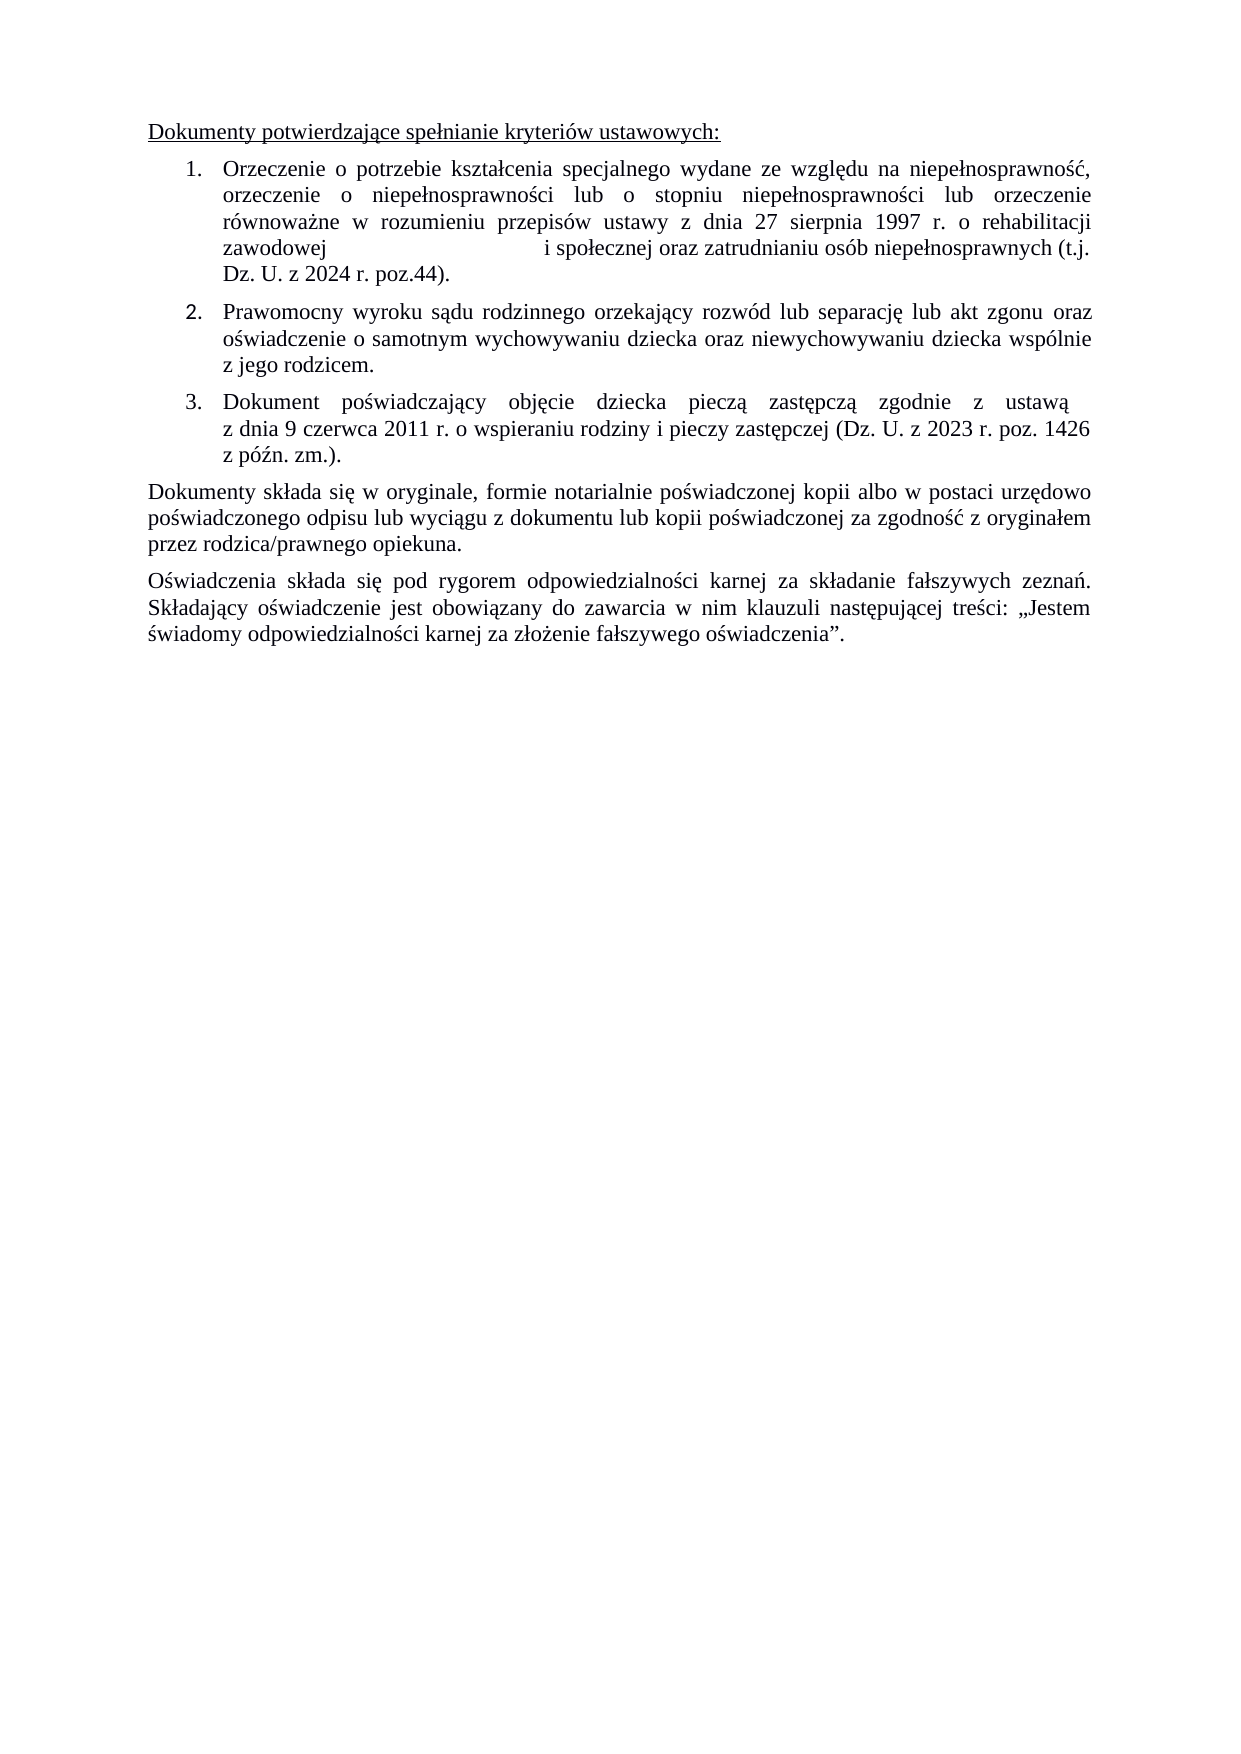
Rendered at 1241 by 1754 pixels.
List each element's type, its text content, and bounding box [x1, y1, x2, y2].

list Orzeczenie o potrzebie kształcenia specjalnego wydane ze względu na niepełnosprawność, orzeczenie o niepełnosprawności lub o stopniu niepełnosprawności lub orzeczenie równoważne w rozumieniu przepisów ustawy z dnia 27 sierpnia 1997 r. o rehabilitacji zawodowej i społecznej oraz zatrudnianiu osób niepełnosprawnych (t.j. Dz. U. z 2024 r. poz.44). [185, 155, 1093, 287]
text Dokumenty składa się w oryginale, formie notarialnie poświadczonej kopii albo w postaci urzędowo poświadczonego odpisu lub wyciągu z dokumentu lub kopii poświadczonej za zgodność z oryginałem przez rodzica/prawnego opiekuna. [148, 478, 1093, 557]
text Oświadczenia składa się pod rygorem odpowiedzialności karnej za składanie fałszywych zeznań. Składający oświadczenie jest obowiązany do zawarcia w nim klauzuli następującej treści: „Jestem świadomy odpowiedzialności karnej za złożenie fałszywego oświadczenia”. [148, 567, 1093, 646]
text Dokumenty potwierdzające spełnianie kryteriów ustawowych: [148, 118, 1093, 144]
list Dokument poświadczający objęcie dziecka pieczą zastępczą zgodnie z ustawą z dnia 9 czerwca 2011 r. o wspieraniu rodziny i pieczy zastępczej (Dz. U. z 2023 r. poz. 1426 z późn. zm.). [185, 388, 1093, 467]
list Prawomocny wyroku sądu rodzinnego orzekający rozwód lub separację lub akt zgonu oraz oświadczenie o samotnym wychowywaniu dziecka oraz niewychowywaniu dziecka wspólnie z jego rodzicem. [185, 297, 1093, 378]
